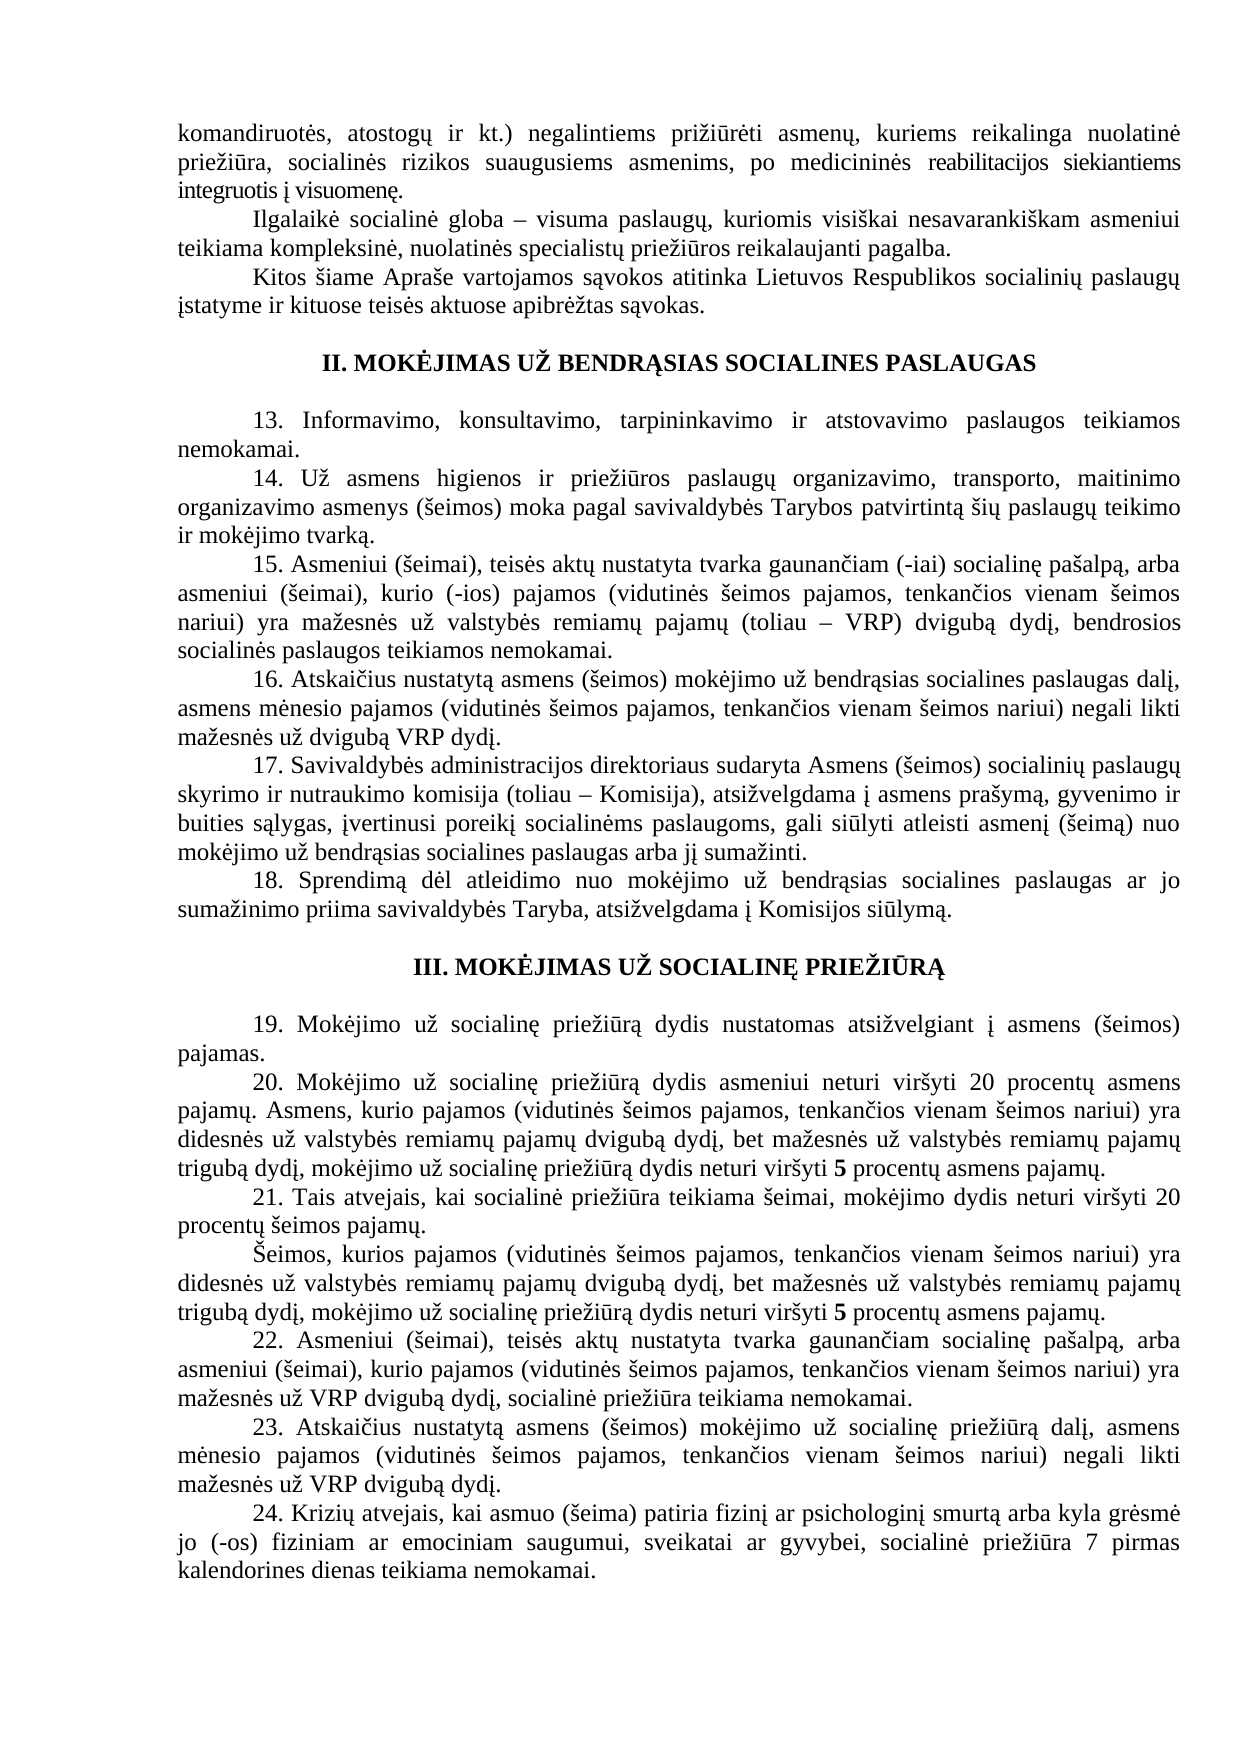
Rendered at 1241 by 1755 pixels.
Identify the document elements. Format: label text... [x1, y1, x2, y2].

text 18. Sprendimą dėl atleidimo nuo mokėjimo už bendrąsias socialines paslaugas ar jo sumažinimo priima savivaldybės Taryba, atsižvelgdama į Komisijos siūlymą. [177, 866, 1181, 923]
text 23. Atskaičius nustatytą asmens (šeimos) mokėjimo už socialinę priežiūrą dalį, asmens mėnesio pajamos (vidutinės šeimos pajamos, tenkančios vienam šeimos nariui) negali likti mažesnės už VRP dvigubą dydį. [177, 1412, 1181, 1498]
text Ilgalaikė socialinė globa – visuma paslaugų, kuriomis visiškai nesavarankiškam asmeniui teikiama kompleksinė, nuolatinės specialistų priežiūros reikalaujanti pagalba. [177, 204, 1181, 262]
text Šeimos, kurios pajamos (vidutinės šeimos pajamos, tenkančios vienam šeimos nariui) yra didesnės už valstybės remiamų pajamų dvigubą dydį, bet mažesnės už valstybės remiamų pajamų trigubą dydį, mokėjimo už socialinę priežiūrą dydis neturi viršyti 5 procentų asmens pajamų. [177, 1239, 1181, 1326]
text Kitos šiame Apraše vartojamos sąvokos atitinka Lietuvos Respublikos socialinių paslaugų įstatyme ir kituose teisės aktuose apibrėžtas sąvokas. [177, 262, 1181, 319]
text 21. Tais atvejais, kai socialinė priežiūra teikiama šeimai, mokėjimo dydis neturi viršyti 20 procentų šeimos pajamų. [177, 1182, 1181, 1239]
text 19. Mokėjimo už socialinę priežiūrą dydis nustatomas atsižvelgiant į asmens (šeimos) pajamas. [177, 1009, 1181, 1067]
text 22. Asmeniui (šeimai), teisės aktų nustatyta tvarka gaunančiam socialinę pašalpą, arba asmeniui (šeimai), kurio pajamos (vidutinės šeimos pajamos, tenkančios vienam šeimos nariui) yra mažesnės už VRP dvigubą dydį, socialinė priežiūra teikiama nemokamai. [177, 1326, 1181, 1412]
text 20. Mokėjimo už socialinę priežiūrą dydis asmeniui neturi viršyti 20 procentų asmens pajamų. Asmens, kurio pajamos (vidutinės šeimos pajamos, tenkančios vienam šeimos nariui) yra didesnės už valstybės remiamų pajamų dvigubą dydį, bet mažesnės už valstybės remiamų pajamų trigubą dydį, mokėjimo už socialinę priežiūrą dydis neturi viršyti 5 procentų asmens pajamų. [177, 1067, 1181, 1182]
text 15. Asmeniui (šeimai), teisės aktų nustatyta tvarka gaunančiam (-iai) socialinę pašalpą, arba asmeniui (šeimai), kurio (-ios) pajamos (vidutinės šeimos pajamos, tenkančios vienam šeimos nariui) yra mažesnės už valstybės remiamų pajamų (toliau – VRP) dvigubą dydį, bendrosios socialinės paslaugos teikiamos nemokamai. [177, 549, 1181, 664]
text komandiruotės, atostogų ir kt.) negalintiems prižiūrėti asmenų, kuriems reikalinga nuolatinė priežiūra, socialinės rizikos suaugusiems asmenims, po medicininės reabilitacijos siekiantiems integruotis į visuomenę. [177, 118, 1181, 204]
text II. MOKĖJIMAS UŽ BENDRĄSIAS SOCIALINES PASLAUGAS [177, 348, 1181, 377]
text 13. Informavimo, konsultavimo, tarpininkavimo ir atstovavimo paslaugos teikiamos nemokamai. [177, 406, 1181, 463]
text 14. Už asmens higienos ir priežiūros paslaugų organizavimo, transporto, maitinimo organizavimo asmenys (šeimos) moka pagal savivaldybės Tarybos patvirtintą šių paslaugų teikimo ir mokėjimo tvarką. [177, 463, 1181, 549]
text 17. Savivaldybės administracijos direktoriaus sudaryta Asmens (šeimos) socialinių paslaugų skyrimo ir nutraukimo komisija (toliau – Komisija), atsižvelgdama į asmens prašymą, gyvenimo ir buities sąlygas, įvertinusi poreikį socialinėms paslaugoms, gali siūlyti atleisti asmenį (šeimą) nuo mokėjimo už bendrąsias socialines paslaugas arba jį sumažinti. [177, 751, 1181, 866]
text III. MOKĖJIMAS UŽ SOCIALINĘ PRIEŽIŪRĄ [177, 952, 1181, 981]
text 16. Atskaičius nustatytą asmens (šeimos) mokėjimo už bendrąsias socialines paslaugas dalį, asmens mėnesio pajamos (vidutinės šeimos pajamos, tenkančios vienam šeimos nariui) negali likti mažesnės už dvigubą VRP dydį. [177, 664, 1181, 751]
text 24. Krizių atvejais, kai asmuo (šeima) patiria fizinį ar psichologinį smurtą arba kyla grėsmė jo (-os) fiziniam ar emociniam saugumui, sveikatai ar gyvybei, socialinė priežiūra 7 pirmas kalendorines dienas teikiama nemokamai. [177, 1498, 1181, 1584]
